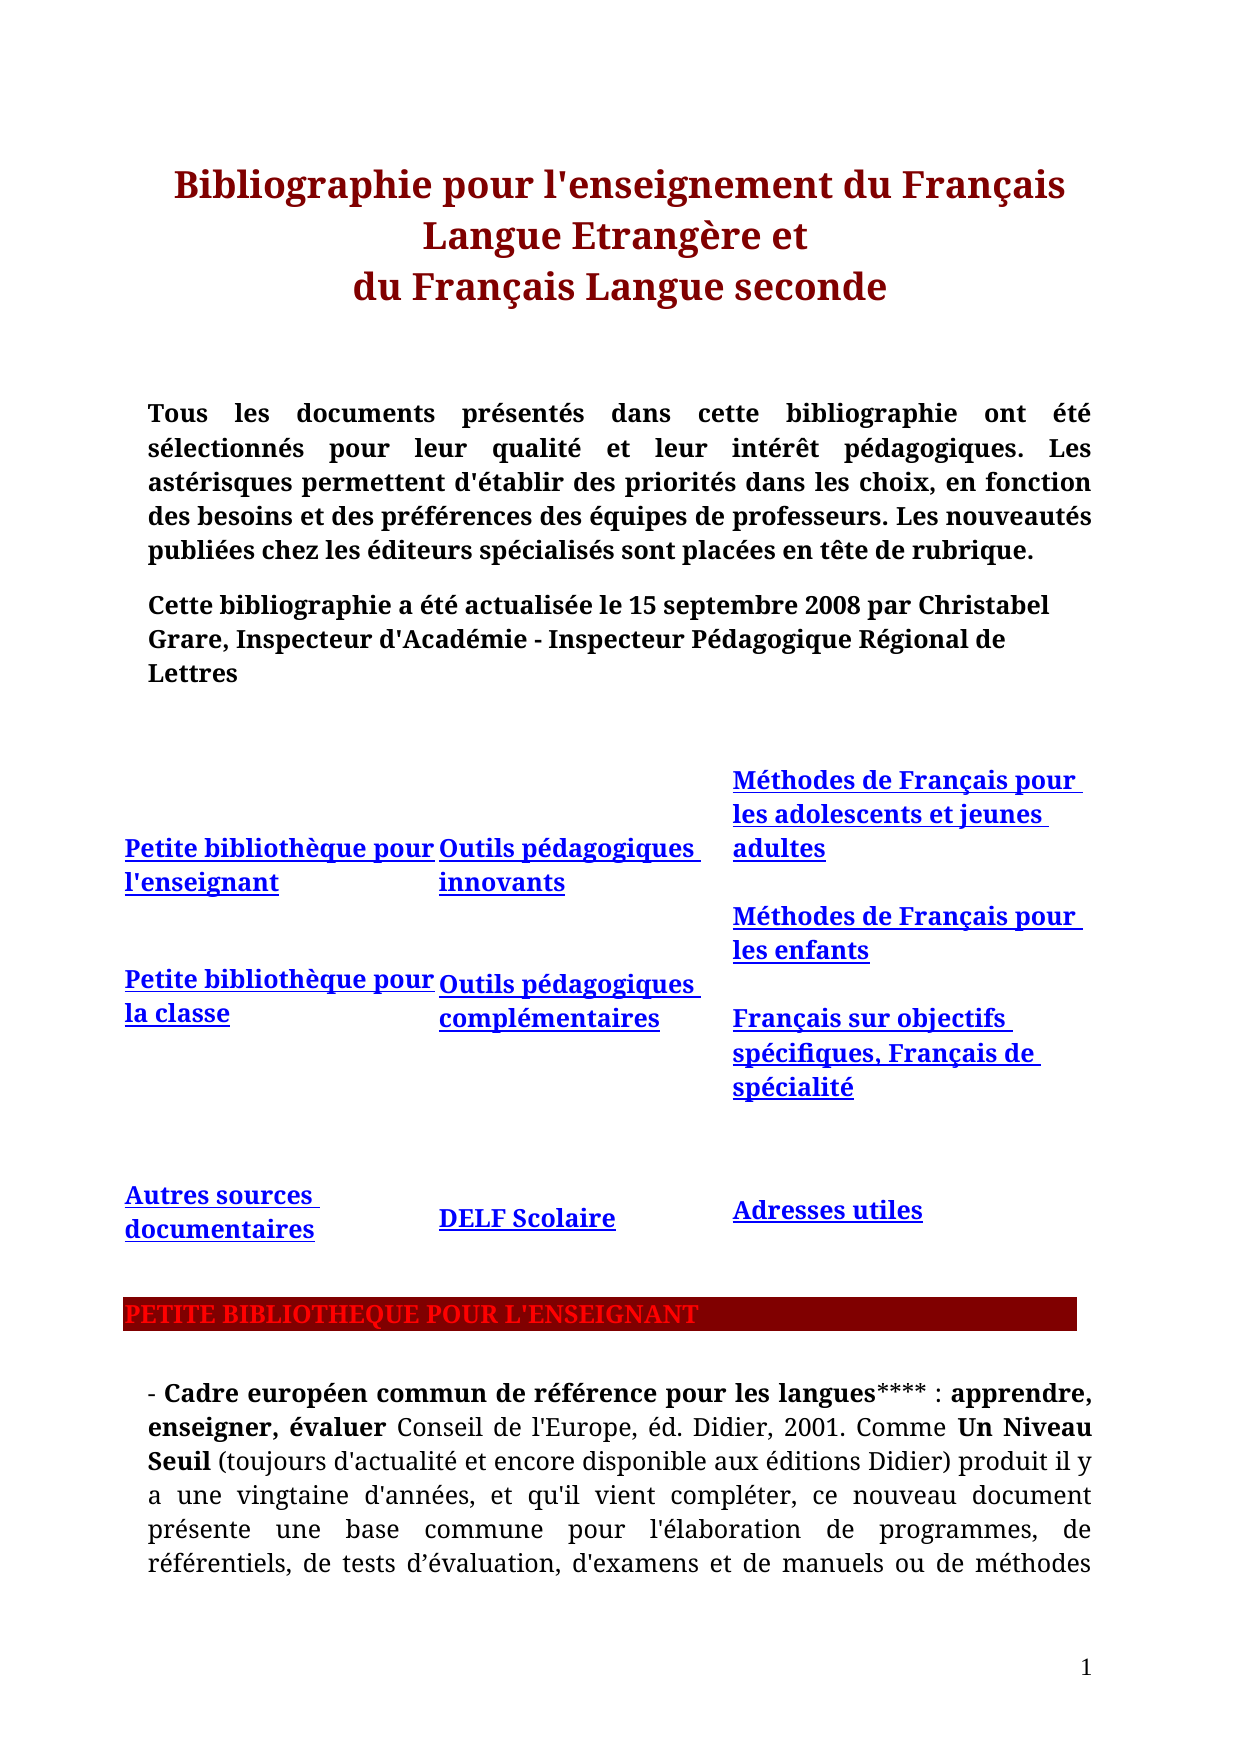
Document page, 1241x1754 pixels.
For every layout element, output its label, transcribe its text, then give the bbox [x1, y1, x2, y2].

table_header Outils pédagogiques innovants Outils pédagogiques complémentaires [437, 729, 731, 1132]
text - Cadre européen commun de référence pour les langues**** : apprendre, enseigner, évaluer Conseil de l'Europe, éd. Didier, 2001. Comme Un Niveau Seuil (toujours d'actualité et encore disponible aux éditions Didier) produit il y a une vingtaine d'années, et qu'il vient compléter, ce nouveau document présente une base commune pour l'élaboration de programmes, de référentiels, de tests d’évaluation, d'examens et de manuels ou de méthodes [148, 1376, 1093, 1580]
text Bibliographie pour l'enseignement du Français Langue Etrangère et du Français Langue seconde [148, 158, 1093, 311]
table_cell [1077, 1297, 1117, 1331]
table_cell PETITE BIBLIOTHEQUE POUR L'ENSEIGNANT [123, 1297, 1077, 1331]
table_header Petite bibliothèque pour l'enseignant Petite bibliothèque pour la classe [123, 729, 437, 1132]
table_cell Adresses utiles [731, 1132, 1117, 1297]
text Tous les documents présentés dans cette bibliographie ont été sélectionnés pour leur qualité et leur intérêt pédagogiques. Les astérisques permettent d'établir des priorités dans les choix, en fonction des besoins et des préférences des équipes de professeurs. Les nouveautés publiées chez les éditeurs spécialisés sont placées en tête de rubrique. [148, 396, 1093, 566]
table_cell DELF Scolaire [437, 1132, 731, 1297]
table_cell Autres sources documentaires [123, 1132, 437, 1297]
table_header Méthodes de Français pour les adolescents et jeunes adultes Méthodes de Français pour les enfants Français sur objectifs spécifiques, Français de spécialité [731, 729, 1117, 1132]
text Cette bibliographie a été actualisée le 15 septembre 2008 par Christabel Grare, Inspecteur d'Académie - Inspecteur Pédagogique Régional de Lettres [148, 587, 1093, 718]
